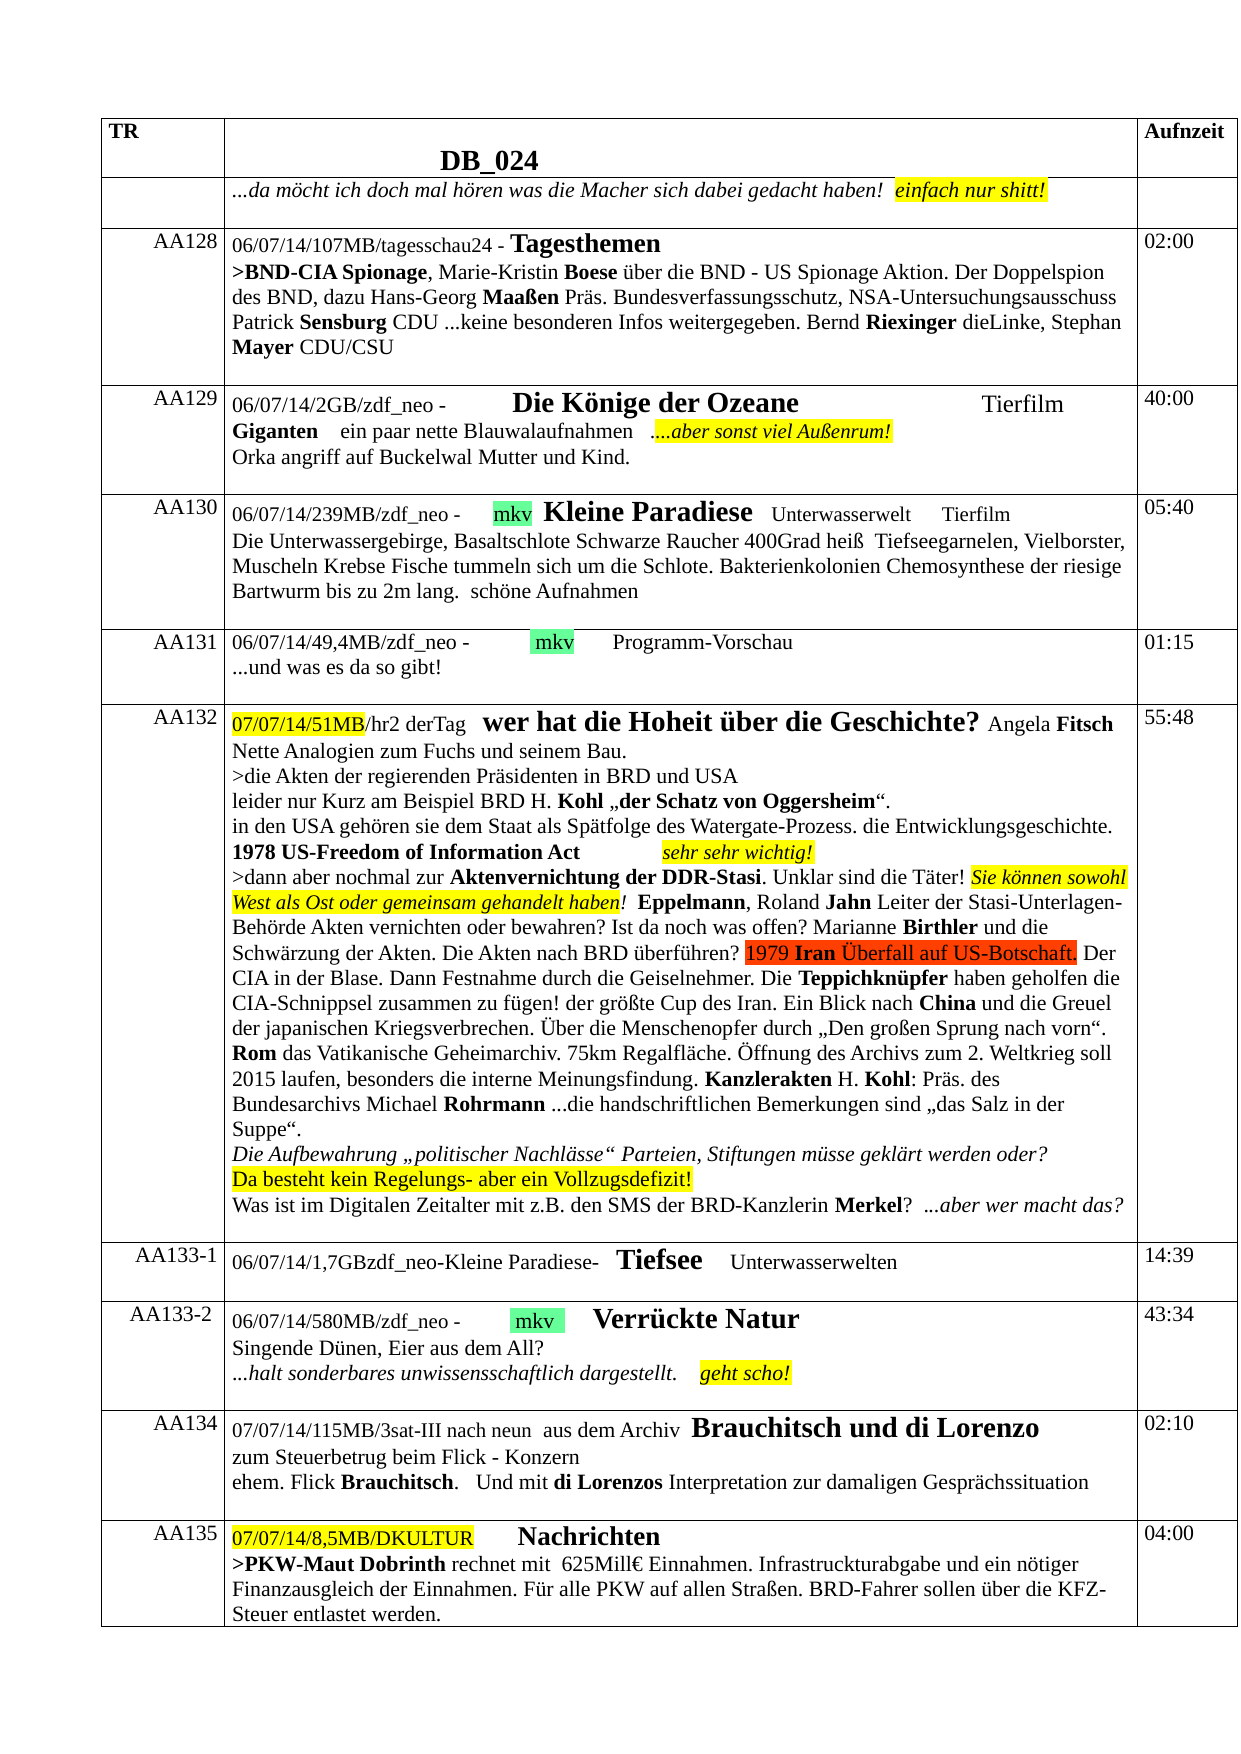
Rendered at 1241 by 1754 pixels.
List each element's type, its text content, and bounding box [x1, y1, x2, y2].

table_cell AA135 [102, 1521, 224, 1626]
table_header DB_024 [225, 119, 1137, 177]
table_cell AA129 [102, 386, 224, 494]
table_cell 55:48 [1138, 705, 1237, 1242]
table_cell 07/07/14/51MB/hr2 derTag wer hat die Hoheit über die Geschichte? Angela Fitsch Nette Analogien zum Fuchs und seinem Bau. >die Akten der regierenden Präsidenten in BRD und USA leider nur Kurz am Beispiel BRD H. Kohl „der Schatz von Oggersheim“. in den USA gehören sie dem Staat als Spätfolge des Watergate-Prozess. die Entwicklungsgeschichte. 1978 US-Freedom of Information Act sehr sehr wichtig! >dann aber nochmal zur Aktenvernichtung der DDR-Stasi. Unklar sind die Täter! Sie können sowohl West als Ost oder gemeinsam gehandelt haben! Eppelmann, Roland Jahn Leiter der Stasi-Unterlagen- Behörde Akten vernichten oder bewahren? Ist da noch was offen? Marianne Birthler und die Schwärzung der Akten. Die Akten nach BRD überführen? 1979 Iran Überfall auf US-Botschaft. Der CIA in der Blase. Dann Festnahme durch die Geiselnehmer. Die Teppichknüpfer haben geholfen die CIA-Schnippsel zusammen zu fügen! der größte Cup des Iran. Ein Blick nach China und die Greuel der japanischen Kriegsverbrechen. Über die Menschenopfer durch „Den großen Sprung nach vorn“. Rom das Vatikanische Geheimarchiv. 75km Regalfläche. Öffnung des Archivs zum 2. Weltkrieg soll 2015 laufen, besonders die interne Meinungsfindung. Kanzlerakten H. Kohl: Präs. des Bundesarchivs Michael Rohrmann ...die handschriftlichen Bemerkungen sind „das Salz in der Suppe“. Die Aufbewahrung „politischer Nachlässe“ Parteien, Stiftungen müsse geklärt werden oder? Da besteht kein Regelungs- aber ein Vollzugsdefizit! Was ist im Digitalen Zeitalter mit z.B. den SMS der BRD-Kanzlerin Merkel? ...aber wer macht das? [225, 705, 1137, 1242]
table_cell 07/07/14/8,5MB/DKULTUR Nachrichten >PKW-Maut Dobrinth rechnet mit 625Mill€ Einnahmen. Infrastruckturabgabe und ein nötiger Finanzausgleich der Einnahmen. Für alle PKW auf allen Straßen. BRD-Fahrer sollen über die KFZ-Steuer entlastet werden. [225, 1521, 1137, 1626]
table_cell 40:00 [1138, 386, 1237, 494]
table_cell 07/07/14/115MB/3sat-III nach neun aus dem Archiv Brauchitsch und di Lorenzo zum Steuerbetrug beim Flick - Konzern ehem. Flick Brauchitsch. Und mit di Lorenzos Interpretation zur damaligen Gesprächssituation [225, 1411, 1137, 1519]
table_cell AA134 [102, 1411, 224, 1519]
table_cell 02:10 [1138, 1411, 1237, 1519]
table_cell AA130 [102, 495, 224, 628]
table_cell 01:15 [1138, 630, 1237, 704]
table_cell 02:00 [1138, 229, 1237, 385]
table_cell AA128 [102, 229, 224, 385]
table_cell 05:40 [1138, 495, 1237, 628]
table_header Aufnzeit [1138, 119, 1237, 177]
table_cell 06/07/14/1,7GBzdf_neo-Kleine Paradiese- Tiefsee Unterwasserwelten [225, 1243, 1137, 1301]
table_cell AA131 [102, 630, 224, 704]
table_cell 14:39 [1138, 1243, 1237, 1301]
table_cell 04:00 [1138, 1521, 1237, 1626]
table_cell 06/07/14/2GB/zdf_neo - Die Könige der Ozeane Tierfilm Giganten ein paar nette Blauwalaufnahmen ....aber sonst viel Außenrum! Orka angriff auf Buckelwal Mutter und Kind. [225, 386, 1137, 494]
table_cell AA133-1 [102, 1243, 224, 1301]
table_cell ...da möcht ich doch mal hören was die Macher sich dabei gedacht haben! einfach nur shitt! [225, 178, 1137, 227]
table_header TR [102, 119, 224, 177]
table_cell 06/07/14/107MB/tagesschau24 - Tagesthemen >BND-CIA Spionage, Marie-Kristin Boese über die BND - US Spionage Aktion. Der Doppelspion des BND, dazu Hans-Georg Maaßen Präs. Bundesverfassungsschutz, NSA-Untersuchungsausschuss Patrick Sensburg CDU ...keine besonderen Infos weitergegeben. Bernd Riexinger dieLinke, Stephan Mayer CDU/CSU [225, 229, 1137, 385]
table_cell 06/07/14/49,4MB/zdf_neo - mkv Programm-Vorschau ...und was es da so gibt! [225, 630, 1137, 704]
table_cell 06/07/14/239MB/zdf_neo - mkv Kleine Paradiese Unterwasserwelt Tierfilm Die Unterwassergebirge, Basaltschlote Schwarze Raucher 400Grad heiß Tiefseegarnelen, Vielborster, Muscheln Krebse Fische tummeln sich um die Schlote. Bakterienkolonien Chemosynthese der riesige Bartwurm bis zu 2m lang. schöne Aufnahmen [225, 495, 1137, 628]
table_cell [102, 178, 224, 227]
table_cell AA132 [102, 705, 224, 1242]
table_cell 43:34 [1138, 1302, 1237, 1410]
table_cell AA133-2 [102, 1302, 224, 1410]
table_cell 06/07/14/580MB/zdf_neo - mkv Verrückte Natur Singende Dünen, Eier aus dem All? ...halt sonderbares unwissensschaftlich dargestellt. geht scho! [225, 1302, 1137, 1410]
table_cell [1138, 178, 1237, 227]
